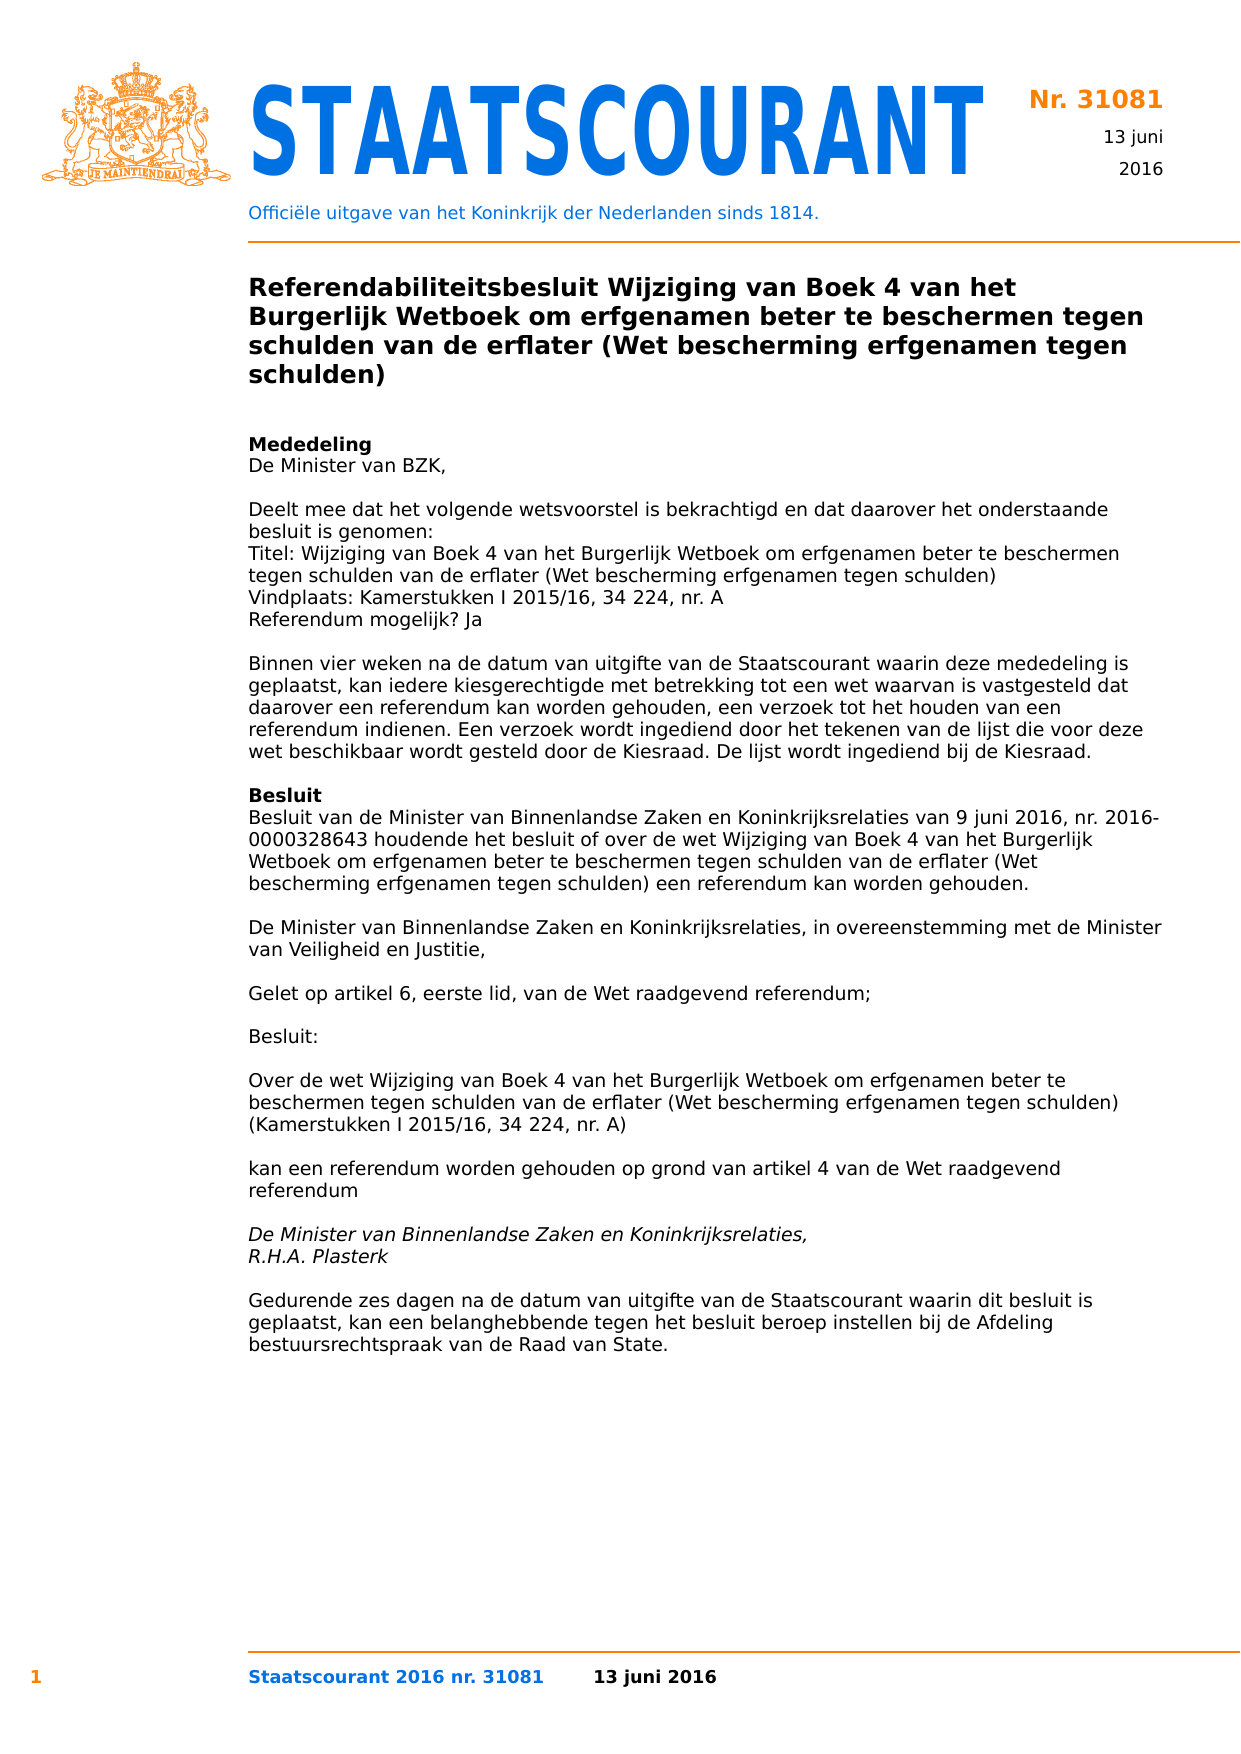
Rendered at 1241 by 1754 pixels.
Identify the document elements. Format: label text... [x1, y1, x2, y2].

subtitle Referendabiliteitsbesluit Wijziging van Boek 4 van het Burgerlijk Wetboek om erfgenamen beter te beschermen tegen schulden van de erflater (Wet bescherming erfgenamen tegen schulden) [248, 273, 1163, 390]
text Over de wet Wijziging van Boek 4 van het Burgerlijk Wetboek om erfgenamen beter te beschermen tegen schulden van de erflater (Wet bescherming erfgenamen tegen schulden) (Kamerstukken I 2015/16, 34 224, nr. A) [248, 1070, 1163, 1136]
text Gedurende zes dagen na de datum van uitgifte van de Staatscourant waarin dit besluit is geplaatst, kan een belanghebbende tegen het besluit beroep instellen bij de Afdeling bestuursrechtspraak van de Raad van State. [248, 1289, 1163, 1356]
table_cell Officiële uitgave van het Koninkrijk der Nederlanden sinds 1814. [248, 203, 1240, 241]
text De Minister van Binnenlandse Zaken en Koninkrijksrelaties, in overeenstemming met de Minister van Veiligheid en Justitie, [248, 917, 1163, 961]
text Vindplaats: Kamerstukken I 2015/16, 34 224, nr. A [248, 587, 1163, 609]
text Besluit [248, 785, 1163, 807]
text Gelet op artikel 6, eerste lid, van de Wet raadgevend referendum; [248, 982, 1163, 1004]
text kan een referendum worden gehouden op grond van artikel 4 van de Wet raadgevend referendum [248, 1158, 1163, 1202]
table_header STAATSCOURANT [248, 62, 998, 203]
text Mededeling [248, 433, 1163, 455]
table_header Nr. 31081 [998, 62, 1240, 121]
text Binnen vier weken na de datum van uitgifte van de Staatscourant waarin deze mededeling is geplaatst, kan iedere kiesgerechtigde met betrekking tot een wet waarvan is vastgesteld dat daarover een referendum kan worden gehouden, een verzoek tot het houden van een referendum indienen. Een verzoek wordt ingediend door het tekenen van de lijst die voor deze wet beschikbaar wordt gesteld door de Kiesraad. De lijst wordt ingediend bij de Kiesraad. [248, 653, 1163, 763]
table_cell 13 juni [998, 121, 1240, 153]
text Deelt mee dat het volgende wetsvoorstel is bekrachtigd en dat daarover het onderstaande besluit is genomen: [248, 499, 1163, 543]
text De Minister van Binnenlandse Zaken en Koninkrijksrelaties, R.H.A. Plasterk [248, 1224, 1163, 1268]
table_cell 2016 [998, 153, 1240, 203]
text De Minister van BZK, [248, 455, 1163, 477]
picture [41, 62, 231, 186]
text Referendum mogelijk? Ja [248, 609, 1163, 631]
table_header [25, 62, 248, 241]
text Titel: Wijziging van Boek 4 van het Burgerlijk Wetboek om erfgenamen beter te beschermen tegen schulden van de erflater (Wet bescherming erfgenamen tegen schulden) [248, 543, 1163, 587]
text Besluit van de Minister van Binnenlandse Zaken en Koninkrijksrelaties van 9 juni 2016, nr. 2016-0000328643 houdende het besluit of over de wet Wijziging van Boek 4 van het Burgerlijk Wetboek om erfgenamen beter te beschermen tegen schulden van de erflater (Wet bescherming erfgenamen tegen schulden) een referendum kan worden gehouden. [248, 807, 1163, 895]
text Besluit: [248, 1026, 1163, 1048]
